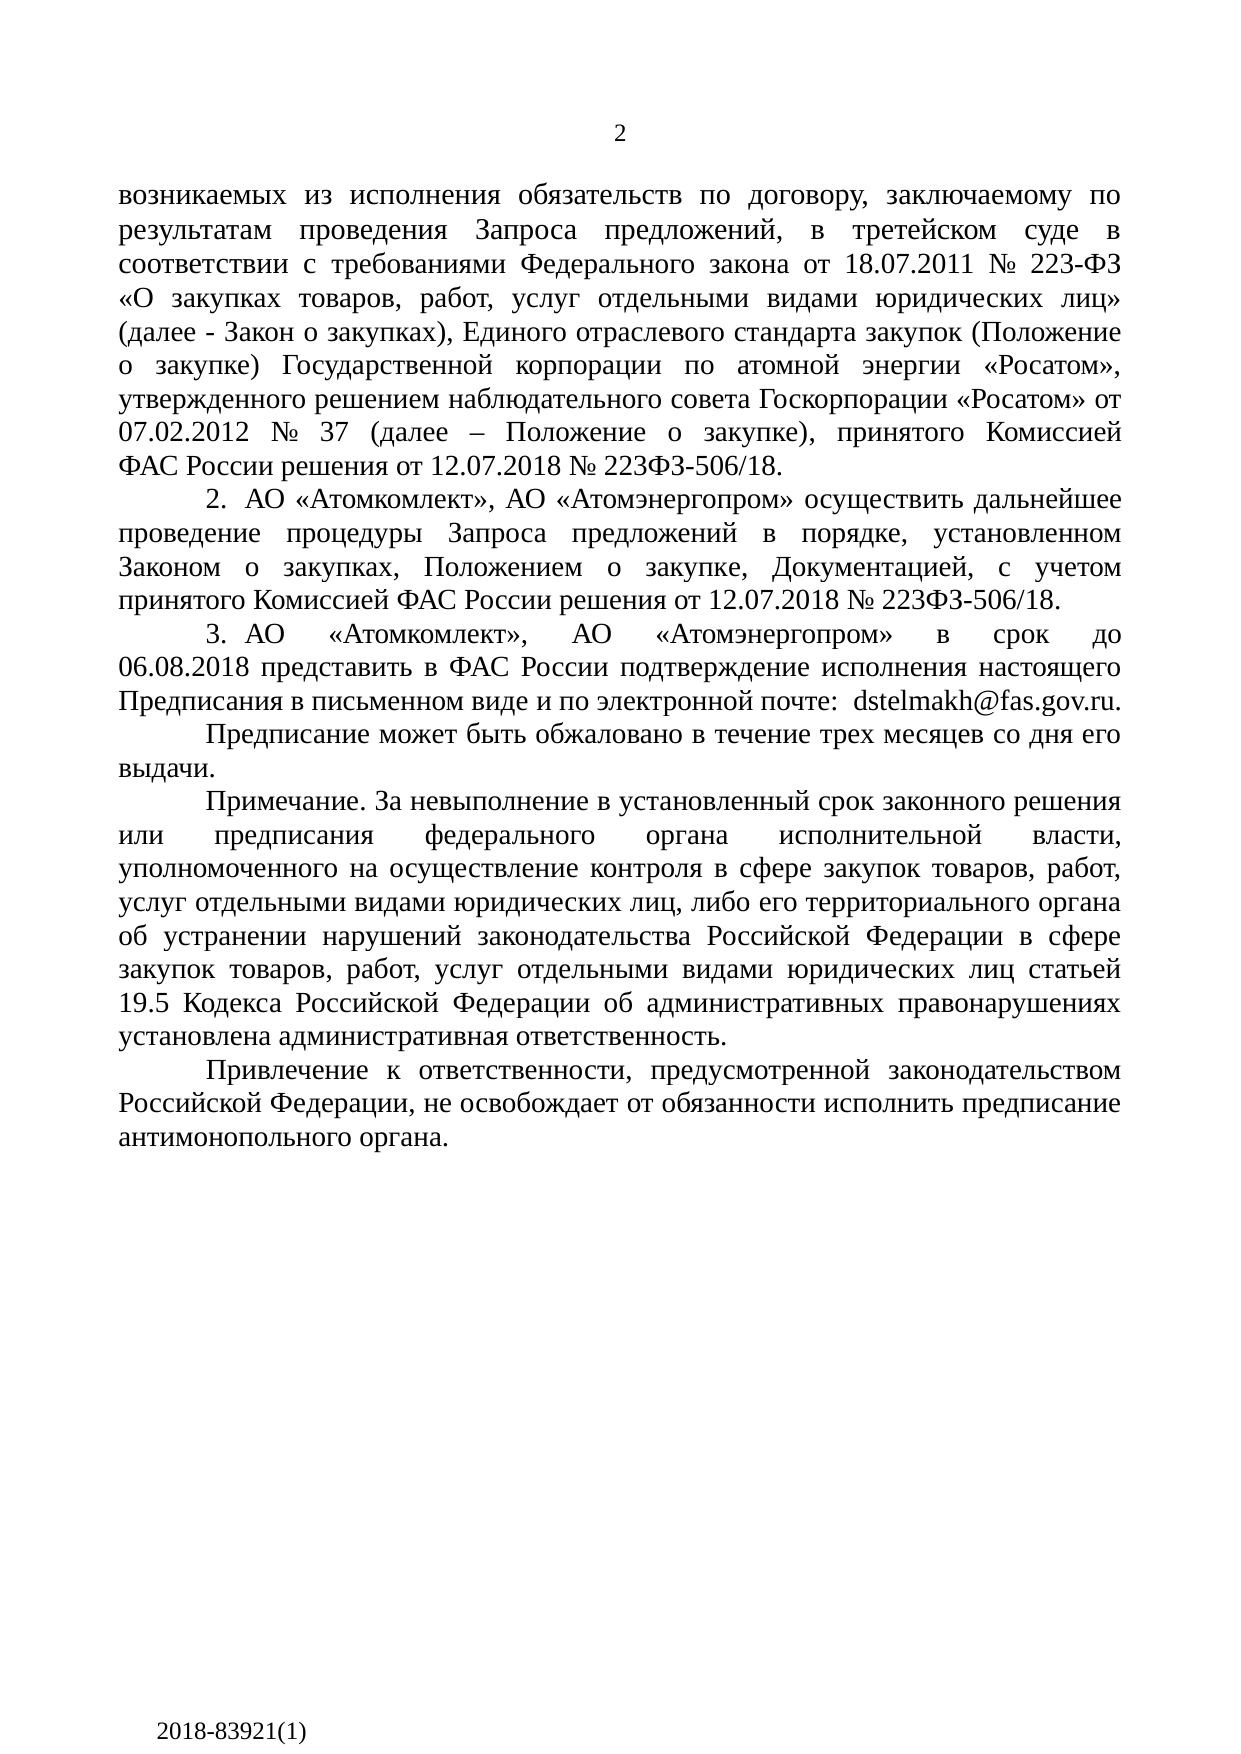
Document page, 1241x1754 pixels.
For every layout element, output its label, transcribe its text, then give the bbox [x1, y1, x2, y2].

list АО «Атомкомлект», АО «Атомэнергопром» в срок до 06.08.2018 представить в ФАС России подтверждение исполнения настоящего Предписания в письменном виде и по электронной почте: dstelmakh@fas.gov.ru. [118, 616, 1122, 716]
text Привлечение к ответственности, предусмотренной законодательством Российской Федерации, не освобождает от обязанности исполнить предписание антимонопольного органа. [118, 1052, 1122, 1152]
text Предписание может быть обжаловано в течение трех месяцев со дня его выдачи. [118, 716, 1122, 783]
list возникаемых из исполнения обязательств по договору, заключаемому по результатам проведения Запроса предложений, в третейском суде в соответствии с требованиями Федерального закона от 18.07.2011 № 223-ФЗ «О закупках товаров, работ, услуг отдельными видами юридических лиц» (далее - Закон о закупках), Единого отраслевого стандарта закупок (Положение о закупке) Государственной корпорации по атомной энергии «Росатом», утвержденного решением наблюдательного совета Госкорпорации «Росатом» от 07.02.2012 № 37 (далее – Положение о закупке), принятого Комиссией ФАС России решения от 12.07.2018 № 223ФЗ-506/18. [118, 176, 1122, 482]
text Примечание. За невыполнение в установленный срок законного решения или предписания федерального органа исполнительной власти, уполномоченного на осуществление контроля в сфере закупок товаров, работ, услуг отдельными видами юридических лиц, либо его территориального органа об устранении нарушений законодательства Российской Федерации в сфере закупок товаров, работ, услуг отдельными видами юридических лиц статьей 19.5 Кодекса Российской Федерации об административных правонарушениях установлена административная ответственность. [118, 783, 1122, 1052]
list АО «Атомкомлект», АО «Атомэнергопром» осуществить дальнейшее проведение процедуры Запроса предложений в порядке, установленном Законом о закупках, Положением о закупке, Документацией, с учетом принятого Комиссией ФАС России решения от 12.07.2018 № 223ФЗ-506/18. [118, 482, 1122, 616]
